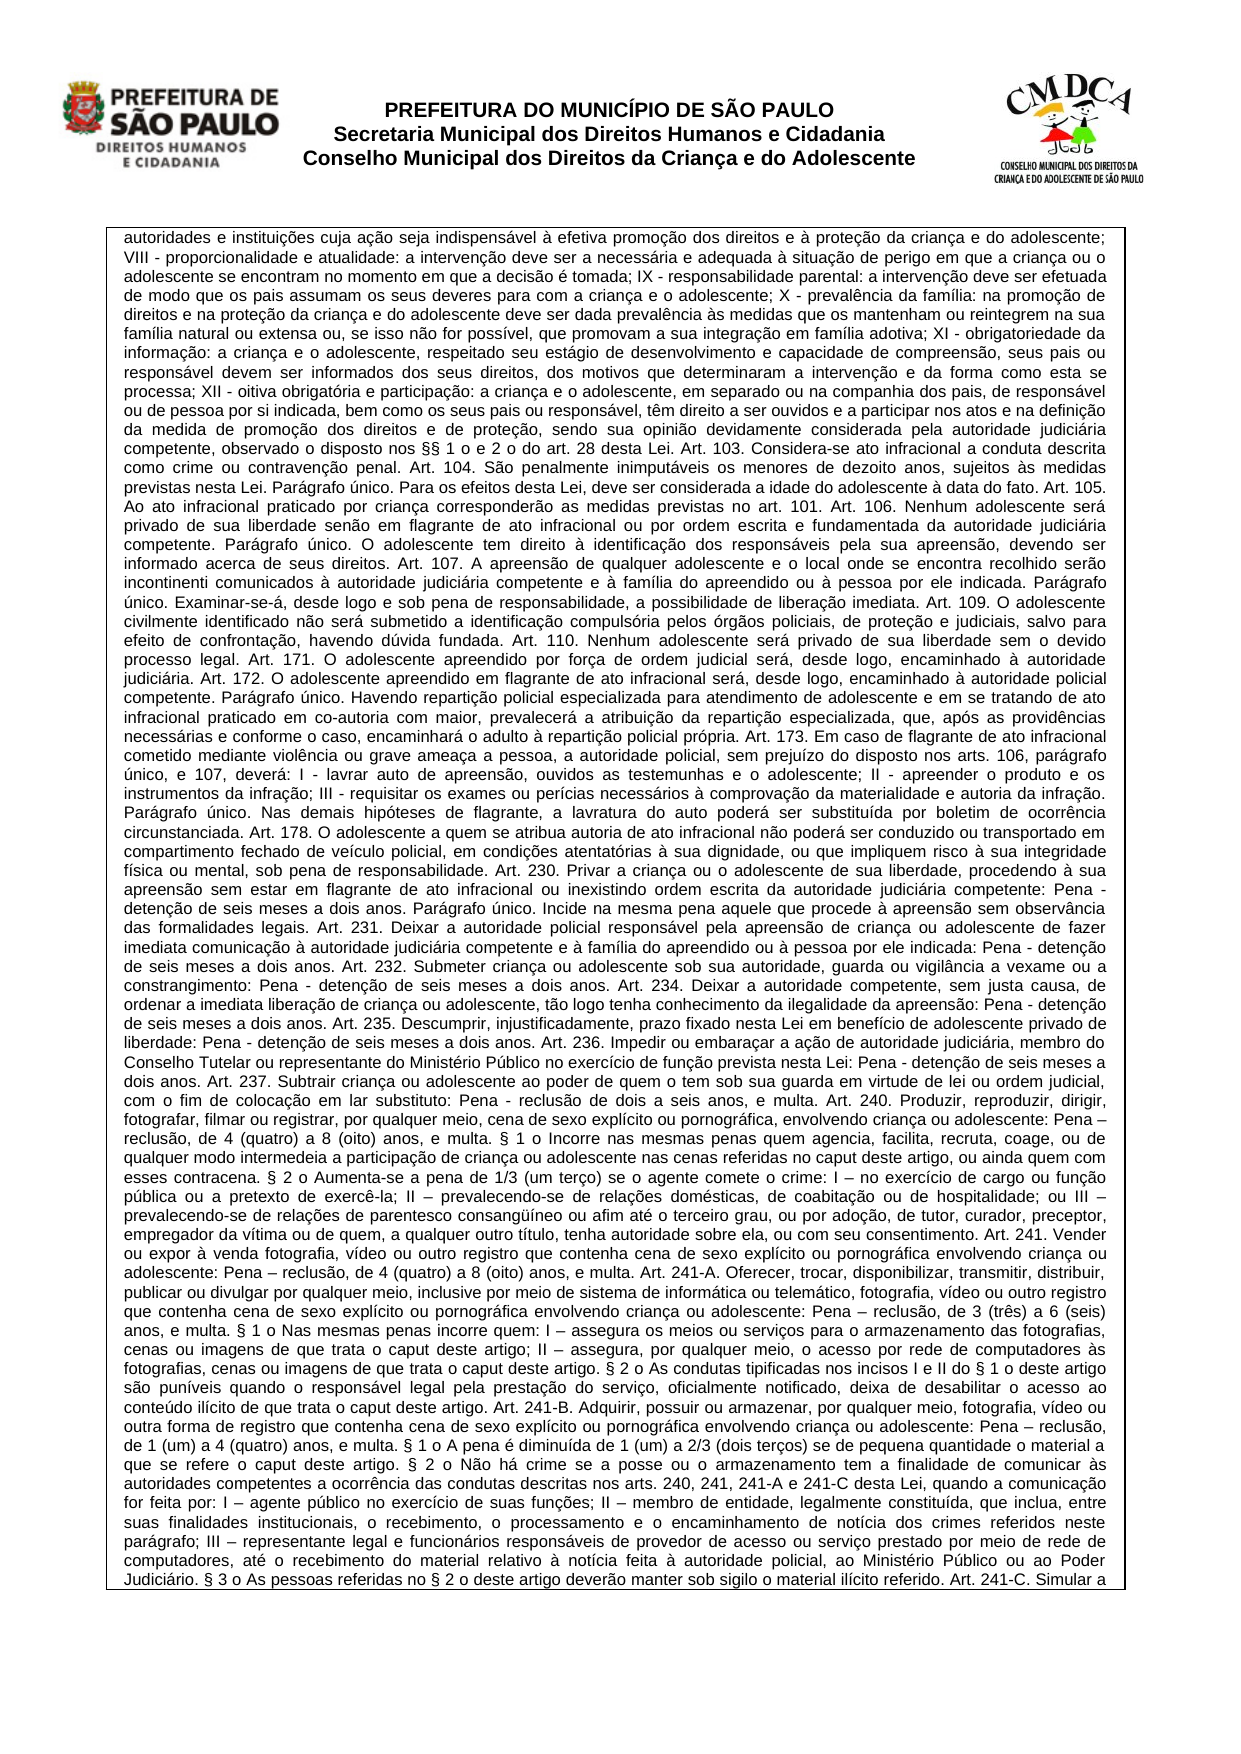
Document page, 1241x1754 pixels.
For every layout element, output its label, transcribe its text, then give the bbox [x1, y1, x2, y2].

picture [993, 72, 1144, 184]
picture [37, 72, 305, 176]
table_cell autoridades e instituições cuja ação seja indispensável à efetiva promoção dos direitos e à proteção da criança e do adolescente; VIII - proporcionalidade e atualidade: a intervenção deve ser a necessária e adequada à situação de perigo em que a criança ou o adolescente se encontram no momento em que a decisão é tomada; IX - responsabilidade parental: a intervenção deve ser efetuada de modo que os pais assumam os seus deveres para com a criança e o adolescente; X - prevalência da família: na promoção de direitos e na proteção da criança e do adolescente deve ser dada prevalência às medidas que os mantenham ou reintegrem na sua família natural ou extensa ou, se isso não for possível, que promovam a sua integração em família adotiva; XI - obrigatoriedade da informação: a criança e o adolescente, respeitado seu estágio de desenvolvimento e capacidade de compreensão, seus pais ou responsável devem ser informados dos seus direitos, dos motivos que determinaram a intervenção e da forma como esta se processa; XII - oitiva obrigatória e participação: a criança e o adolescente, em separado ou na companhia dos pais, de responsável ou de pessoa por si indicada, bem como os seus pais ou responsável, têm direito a ser ouvidos e a participar nos atos e na definição da medida de promoção dos direitos e de proteção, sendo sua opinião devidamente considerada pela autoridade judiciária competente, observado o disposto nos §§ 1 o e 2 o do art. 28 desta Lei. Art. 103. Considera-se ato infracional a conduta descrita como crime ou contravenção penal. Art. 104. São penalmente inimputáveis os menores de dezoito anos, sujeitos às medidas previstas nesta Lei. Parágrafo único. Para os efeitos desta Lei, deve ser considerada a idade do adolescente à data do fato. Art. 105. Ao ato infracional praticado por criança corresponderão as medidas previstas no art. 101. Art. 106. Nenhum adolescente será privado de sua liberdade senão em flagrante de ato infracional ou por ordem escrita e fundamentada da autoridade judiciária competente. Parágrafo único. O adolescente tem direito à identificação dos responsáveis pela sua apreensão, devendo ser informado acerca de seus direitos. Art. 107. A apreensão de qualquer adolescente e o local onde se encontra recolhido serão incontinenti comunicados à autoridade judiciária competente e à família do apreendido ou à pessoa por ele indicada. Parágrafo único. Examinar-se-á, desde logo e sob pena de responsabilidade, a possibilidade de liberação imediata. Art. 109. O adolescente civilmente identificado não será submetido a identificação compulsória pelos órgãos policiais, de proteção e judiciais, salvo para efeito de confrontação, havendo dúvida fundada. Art. 110. Nenhum adolescente será privado de sua liberdade sem o devido processo legal. Art. 171. O adolescente apreendido por força de ordem judicial será, desde logo, encaminhado à autoridade judiciária. Art. 172. O adolescente apreendido em flagrante de ato infracional será, desde logo, encaminhado à autoridade policial competente. Parágrafo único. Havendo repartição policial especializada para atendimento de adolescente e em se tratando de ato infracional praticado em co-autoria com maior, prevalecerá a atribuição da repartição especializada, que, após as providências necessárias e conforme o caso, encaminhará o adulto à repartição policial própria. Art. 173. Em caso de flagrante de ato infracional cometido mediante violência ou grave ameaça a pessoa, a autoridade policial, sem prejuízo do disposto nos arts. 106, parágrafo único, e 107, deverá: I - lavrar auto de apreensão, ouvidos as testemunhas e o adolescente; II - apreender o produto e os instrumentos da infração; III - requisitar os exames ou perícias necessários à comprovação da materialidade e autoria da infração. Parágrafo único. Nas demais hipóteses de flagrante, a lavratura do auto poderá ser substituída por boletim de ocorrência circunstanciada. Art. 178. O adolescente a quem se atribua autoria de ato infracional não poderá ser conduzido ou transportado em compartimento fechado de veículo policial, em condições atentatórias à sua dignidade, ou que impliquem risco à sua integridade física ou mental, sob pena de responsabilidade. Art. 230. Privar a criança ou o adolescente de sua liberdade, procedendo à sua apreensão sem estar em flagrante de ato infracional ou inexistindo ordem escrita da autoridade judiciária competente: Pena - detenção de seis meses a dois anos. Parágrafo único. Incide na mesma pena aquele que procede à apreensão sem observância das formalidades legais. Art. 231. Deixar a autoridade policial responsável pela apreensão de criança ou adolescente de fazer imediata comunicação à autoridade judiciária competente e à família do apreendido ou à pessoa por ele indicada: Pena - detenção de seis meses a dois anos. Art. 232. Submeter criança ou adolescente sob sua autoridade, guarda ou vigilância a vexame ou a constrangimento: Pena - detenção de seis meses a dois anos. Art. 234. Deixar a autoridade competente, sem justa causa, de ordenar a imediata liberação de criança ou adolescente, tão logo tenha conhecimento da ilegalidade da apreensão: Pena - detenção de seis meses a dois anos. Art. 235. Descumprir, injustificadamente, prazo fixado nesta Lei em benefício de adolescente privado de liberdade: Pena - detenção de seis meses a dois anos. Art. 236. Impedir ou embaraçar a ação de autoridade judiciária, membro do Conselho Tutelar ou representante do Ministério Público no exercício de função prevista nesta Lei: Pena - detenção de seis meses a dois anos. Art. 237. Subtrair criança ou adolescente ao poder de quem o tem sob sua guarda em virtude de lei ou ordem judicial, com o fim de colocação em lar substituto: Pena - reclusão de dois a seis anos, e multa. Art. 240. Produzir, reproduzir, dirigir, fotografar, filmar ou registrar, por qualquer meio, cena de sexo explícito ou pornográfica, envolvendo criança ou adolescente: Pena – reclusão, de 4 (quatro) a 8 (oito) anos, e multa. § 1 o Incorre nas mesmas penas quem agencia, facilita, recruta, coage, ou de qualquer modo intermedeia a participação de criança ou adolescente nas cenas referidas no caput deste artigo, ou ainda quem com esses contracena. § 2 o Aumenta-se a pena de 1/3 (um terço) se o agente comete o crime: I – no exercício de cargo ou função pública ou a pretexto de exercê-la; II – prevalecendo-se de relações domésticas, de coabitação ou de hospitalidade; ou III – prevalecendo-se de relações de parentesco consangüíneo ou afim até o terceiro grau, ou por adoção, de tutor, curador, preceptor, empregador da vítima ou de quem, a qualquer outro título, tenha autoridade sobre ela, ou com seu consentimento. Art. 241. Vender ou expor à venda fotografia, vídeo ou outro registro que contenha cena de sexo explícito ou pornográfica envolvendo criança ou adolescente: Pena – reclusão, de 4 (quatro) a 8 (oito) anos, e multa. Art. 241-A. Oferecer, trocar, disponibilizar, transmitir, distribuir, publicar ou divulgar por qualquer meio, inclusive por meio de sistema de informática ou telemático, fotografia, vídeo ou outro registro que contenha cena de sexo explícito ou pornográfica envolvendo criança ou adolescente: Pena – reclusão, de 3 (três) a 6 (seis) anos, e multa. § 1 o Nas mesmas penas incorre quem: I – assegura os meios ou serviços para o armazenamento das fotografias, cenas ou imagens de que trata o caput deste artigo; II – assegura, por qualquer meio, o acesso por rede de computadores às fotografias, cenas ou imagens de que trata o caput deste artigo. § 2 o As condutas tipificadas nos incisos I e II do § 1 o deste artigo são puníveis quando o responsável legal pela prestação do serviço, oficialmente notificado, deixa de desabilitar o acesso ao conteúdo ilícito de que trata o caput deste artigo. Art. 241-B. Adquirir, possuir ou armazenar, por qualquer meio, fotografia, vídeo ou outra forma de registro que contenha cena de sexo explícito ou pornográfica envolvendo criança ou adolescente: Pena – reclusão, de 1 (um) a 4 (quatro) anos, e multa. § 1 o A pena é diminuída de 1 (um) a 2/3 (dois terços) se de pequena quantidade o material a que se refere o caput deste artigo. § 2 o Não há crime se a posse ou o armazenamento tem a finalidade de comunicar às autoridades competentes a ocorrência das condutas descritas nos arts. 240, 241, 241-A e 241-C desta Lei, quando a comunicação for feita por: I – agente público no exercício de suas funções; II – membro de entidade, legalmente constituída, que inclua, entre suas finalidades institucionais, o recebimento, o processamento e o encaminhamento de notícia dos crimes referidos neste parágrafo; III – representante legal e funcionários responsáveis de provedor de acesso ou serviço prestado por meio de rede de computadores, até o recebimento do material relativo à notícia feita à autoridade policial, ao Ministério Público ou ao Poder Judiciário. § 3 o As pessoas referidas no § 2 o deste artigo deverão manter sob sigilo o material ilícito referido. Art. 241-C. Simular a [107, 228, 1124, 1589]
